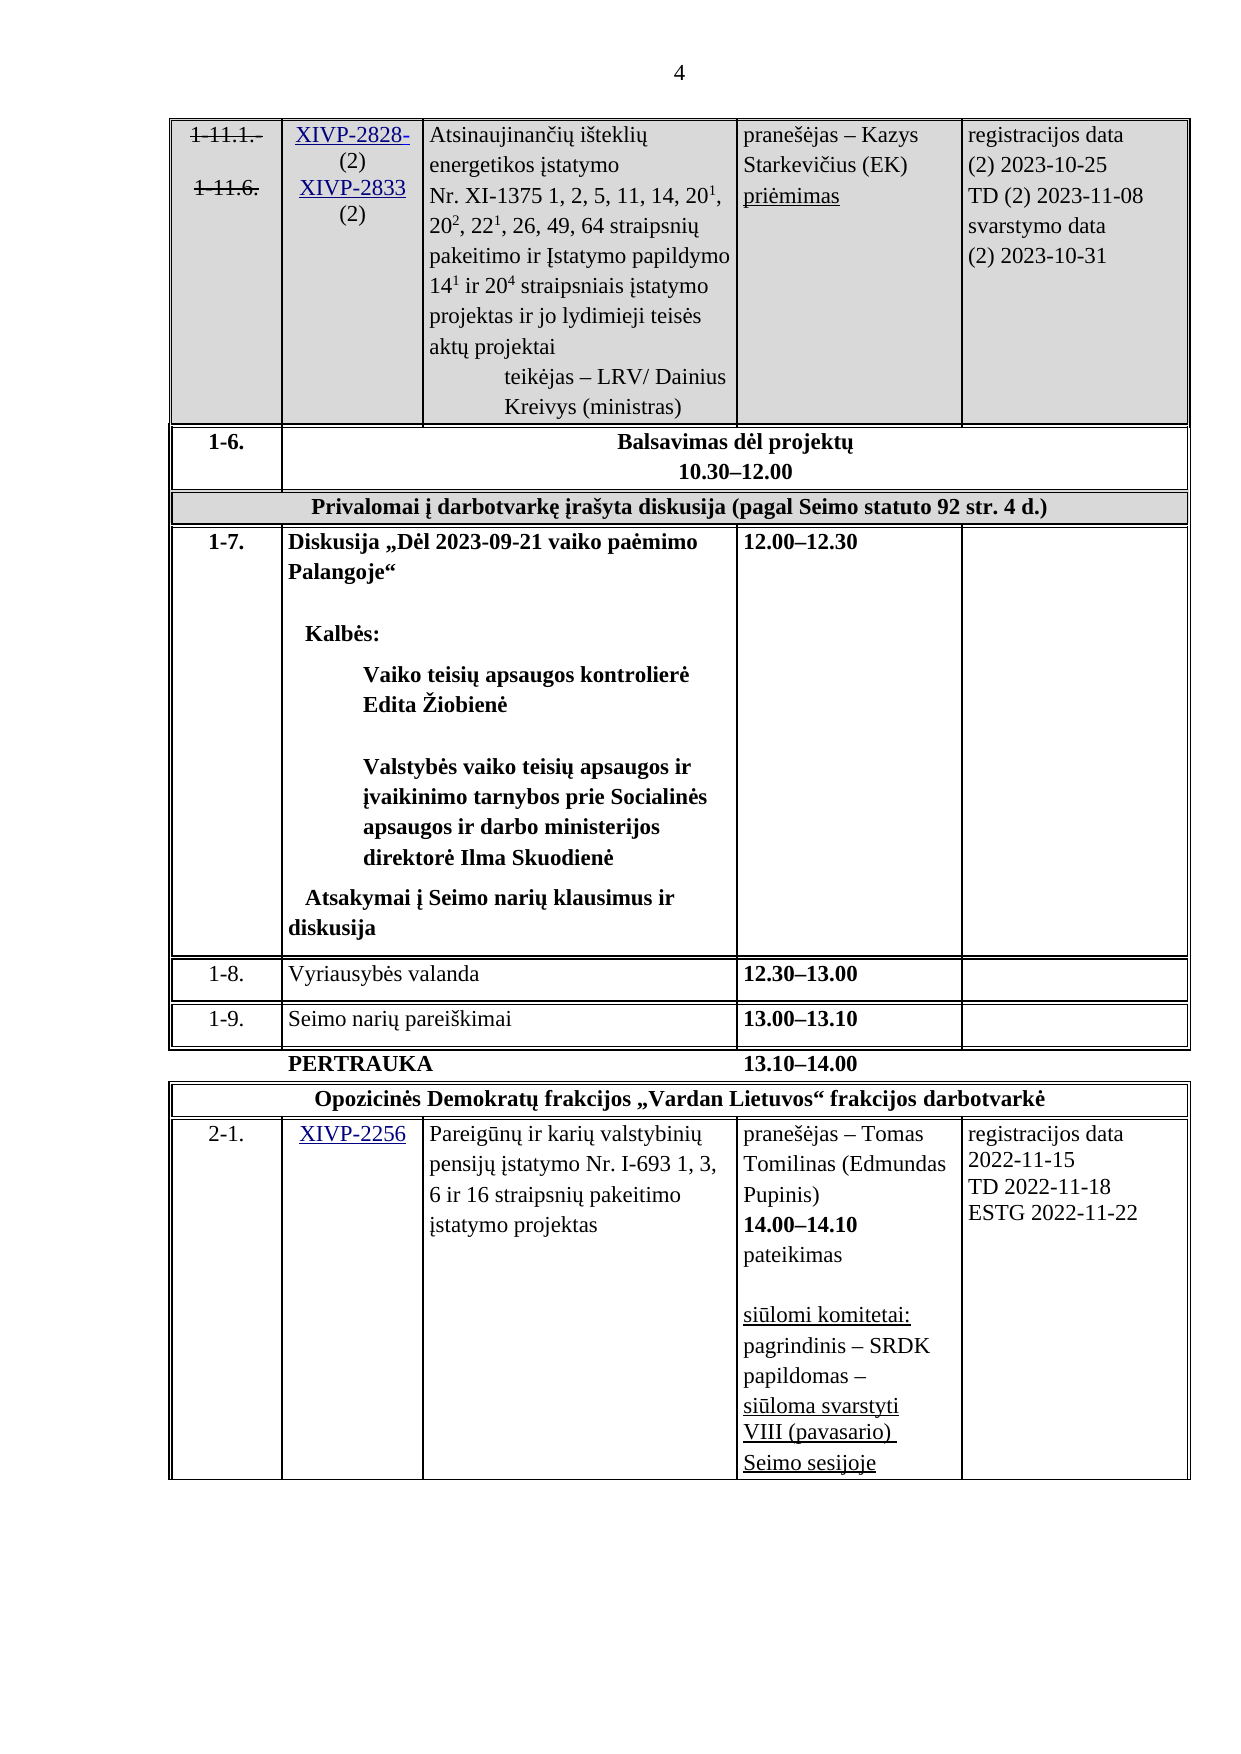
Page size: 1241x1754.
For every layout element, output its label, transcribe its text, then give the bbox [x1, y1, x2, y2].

table_cell 1-6. [173, 428, 281, 488]
table_cell pranešėjas – Tomas Tomilinas (Edmundas Pupinis) 14.00–14.10 pateikimas siūlomi komitetai: pagrindinis – SRDK papildomas – siūloma svarstyti VIII (pavasario) Seimo sesijoje [738, 1120, 961, 1479]
table_cell PERTRAUKA [282, 1051, 737, 1081]
table_cell XIVP-2828- (2) XIVP-2833 (2) [283, 121, 422, 423]
table_cell 1-9. [173, 1005, 281, 1046]
table_cell 12.00–12.30 [738, 528, 961, 955]
table_cell [170, 1051, 282, 1081]
table_cell XIVP-2256 [283, 1120, 422, 1479]
table_cell Diskusija „Dėl 2023-09-21 vaiko paėmimo Palangoje“ Kalbės: Vaiko teisių apsaugos kontrolierė Edita Žiobienė Valstybės vaiko teisių apsaugos ir įvaikinimo tarnybos prie Socialinės apsaugos ir darbo ministerijos direktorė Ilma Skuodienė Atsakymai į Seimo narių klausimus ir diskusija [283, 528, 736, 955]
table_cell 1-8. [173, 960, 281, 1000]
table_cell 13.00–13.10 [738, 1005, 961, 1046]
table_cell Seimo narių pareiškimai [283, 1005, 736, 1046]
table_cell [1191, 1000, 1240, 1046]
table_cell 13.10–14.00 [737, 1051, 962, 1081]
table_cell Vyriausybės valanda [283, 960, 736, 1000]
table_cell 1-11.1.- 1-11.6. [172, 121, 281, 423]
table_cell 2-1. [173, 1120, 281, 1479]
table_cell [1191, 523, 1240, 955]
table_cell Balsavimas dėl projektų 10.30–12.00 [283, 428, 1187, 488]
table_cell [1191, 423, 1240, 488]
table_cell registracijos data (2) 2023-10-25 TD (2) 2023-11-08 svarstymo data (2) 2023-10-31 [963, 121, 1187, 423]
table_cell [1191, 955, 1240, 1000]
table_cell [1191, 1116, 1240, 1479]
table_cell [1181, 1051, 1189, 1081]
table_cell [1191, 489, 1240, 523]
table_cell Privalomai į darbotvarkę įrašyta diskusija (pagal Seimo statuto 92 str. 4 d.) [173, 493, 1187, 523]
table_cell 12.30–13.00 [738, 960, 961, 1000]
table_cell 1-7. [173, 528, 281, 955]
table_cell [1191, 1081, 1240, 1116]
table_cell [962, 1051, 1181, 1081]
table_cell [1189, 1046, 1240, 1081]
table_cell registracijos data 2022-11-15 TD 2022-11-18 ESTG 2022-11-22 [963, 1120, 1187, 1479]
table_cell [963, 1005, 1187, 1046]
table_cell [1191, 118, 1240, 423]
table_cell Pareigūnų ir karių valstybinių pensijų įstatymo Nr. I-693 1, 3, 6 ir 16 straipsnių pakeitimo įstatymo projektas [424, 1120, 736, 1479]
table_cell Opozicinės Demokratų frakcijos „Vardan Lietuvos“ frakcijos darbotvarkė [173, 1085, 1187, 1116]
table_cell Atsinaujinančių išteklių energetikos įstatymo Nr. XI-1375 1, 2, 5, 11, 14, 201, 202, 221, 26, 49, 64 straipsnių pakeitimo ir Įstatymo papildymo 141 ir 204 straipsniais įstatymo projektas ir jo lydimieji teisės aktų projektai teikėjas – LRV/ Dainius Kreivys (ministras) [424, 121, 736, 423]
table_cell [963, 528, 1187, 955]
table_cell pranešėjas – Kazys Starkevičius (EK) priėmimas [738, 121, 961, 423]
table_cell [963, 960, 1187, 1000]
